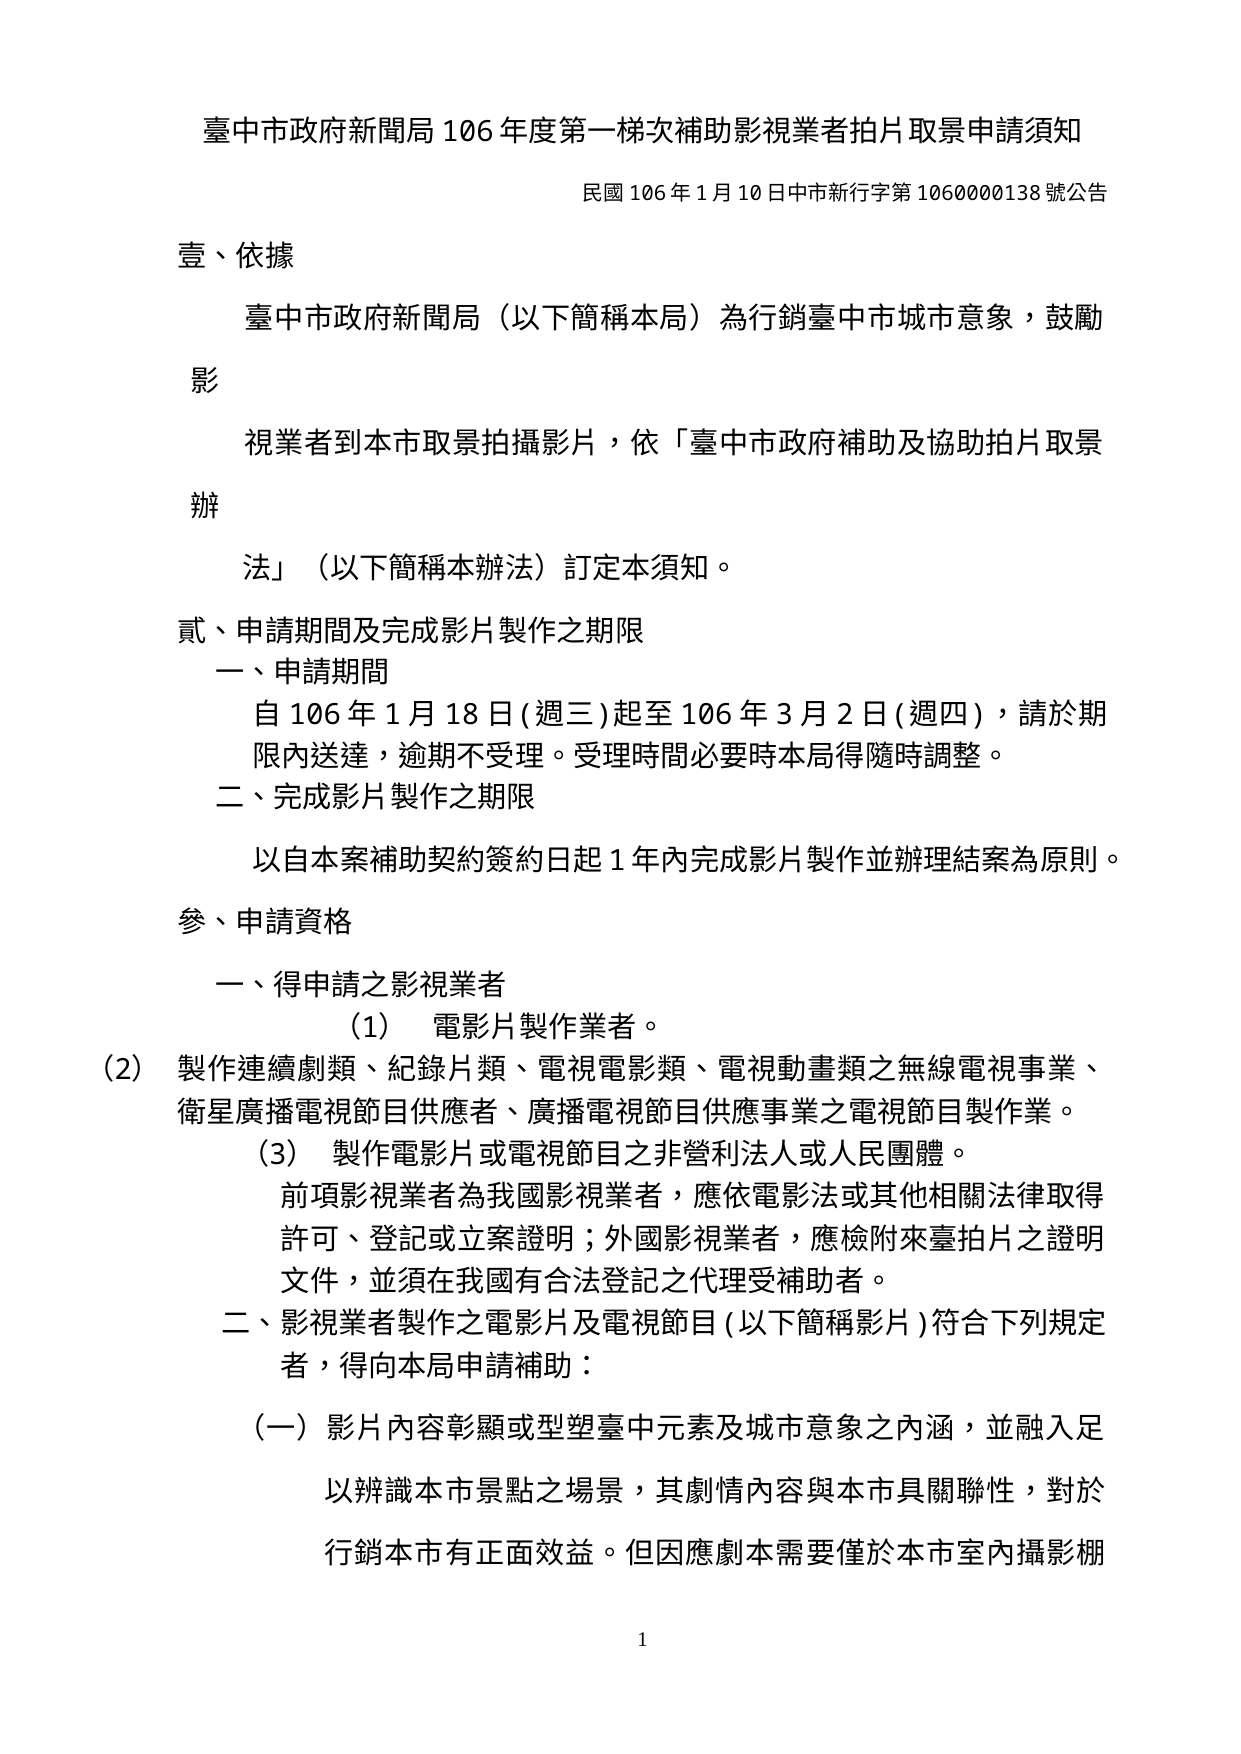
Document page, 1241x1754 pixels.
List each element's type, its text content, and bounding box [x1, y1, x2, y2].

text 參、申請資格 [177, 878, 1107, 941]
text 自106年1月18日(週三)起至106年3月2日(週四)，請於期限內送達，逾期不受理。受理時間必要時本局得隨時調整。 [252, 691, 1107, 774]
text 臺中市政府新聞局（以下簡稱本局）為行銷臺中市城市意象，鼓勵影 [190, 274, 1107, 399]
text 法」（以下簡稱本辦法）訂定本須知。 [190, 524, 1107, 587]
text 二、完成影片製作之期限 [215, 774, 1107, 816]
text 臺中市政府新聞局106年度第一梯次補助影視業者拍片取景申請須知 [177, 108, 1107, 149]
text 前項影視業者為我國影視業者，應依電影法或其他相關法律取得許可、登記或立案證明；外國影視業者，應檢附來臺拍片之證明文件，並須在我國有合法登記之代理受補助者。 [281, 1173, 1107, 1300]
text 貳、申請期間及完成影片製作之期限 [177, 587, 1107, 649]
text 民國106年1月10日中市新行字第1060000138號公告 [177, 149, 1107, 212]
list 電影片製作業者。 [332, 1003, 1107, 1046]
list 製作連續劇類、紀錄片類、電視電影類、電視動畫類之無線電視事業、衛星廣播電視節目供應者、廣播電視節目供應事業之電視節目製作業。 [85, 1046, 1107, 1131]
text 壹、依據 [177, 212, 1107, 274]
text 視業者到本市取景拍攝影片，依「臺中市政府補助及協助拍片取景辦 [190, 399, 1107, 524]
text 以自本案補助契約簽約日起1年內完成影片製作並辦理結案為原則。 [252, 816, 1107, 878]
text 一、申請期間 [215, 649, 1107, 691]
text 二、影視業者製作之電影片及電視節目(以下簡稱影片)符合下列規定者，得向本局申請補助： [221, 1300, 1107, 1384]
text （一）影片內容彰顯或型塑臺中元素及城市意象之內涵，並融入足以辨識本市景點之場景，其劇情內容與本市具關聯性，對於行銷本市有正面效益。但因應劇本需要僅於本市室內攝影棚 [236, 1384, 1107, 1572]
text 一、得申請之影視業者 [215, 941, 1107, 1003]
list 製作電影片或電視節目之非營利法人或人民團體。 [240, 1131, 1107, 1173]
